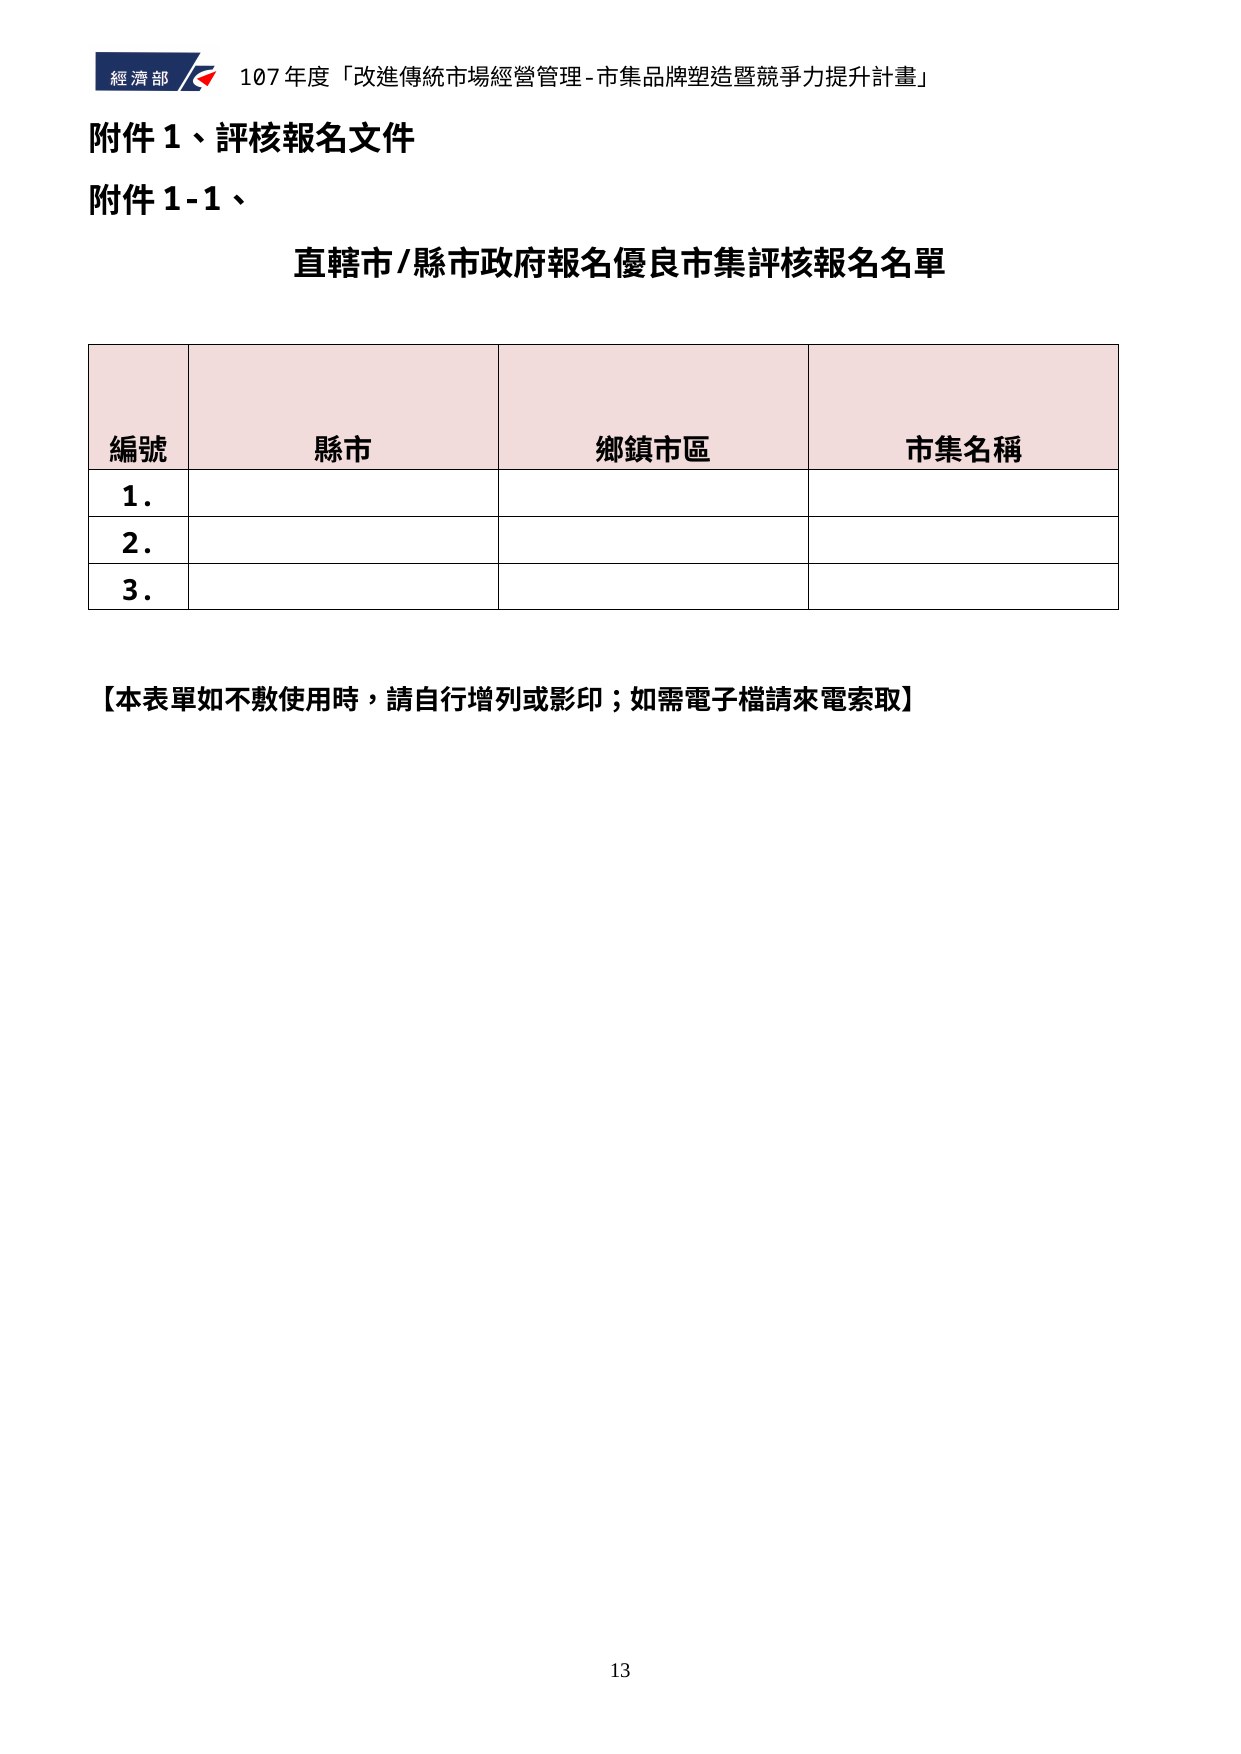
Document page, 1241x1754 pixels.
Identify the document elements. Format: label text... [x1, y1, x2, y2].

table_header 編號 [89, 345, 188, 469]
text 【本表單如不敷使用時，請自行增列或影印；如需電子檔請來電索取】 [88, 656, 1152, 719]
text 直轄市/縣市政府報名優良市集評核報名名單 [89, 219, 1152, 281]
table_cell 2. [89, 517, 188, 562]
table_cell [189, 564, 498, 609]
table_cell [499, 470, 808, 516]
table_header 縣市 [189, 345, 498, 469]
table_cell [809, 517, 1118, 562]
table_cell 1. [89, 470, 188, 516]
table_cell [809, 564, 1118, 609]
table_cell [189, 470, 498, 516]
text 附件1-1、 [88, 156, 1152, 219]
table_cell [499, 564, 808, 609]
table_cell [189, 517, 498, 562]
table_cell [499, 517, 808, 562]
table_cell [809, 470, 1118, 516]
text 附件1、評核報名文件 [88, 94, 1152, 156]
table_header 鄉鎮市區 [499, 345, 808, 469]
table_header 市集名稱 [809, 345, 1118, 469]
table_cell 3. [89, 564, 188, 609]
